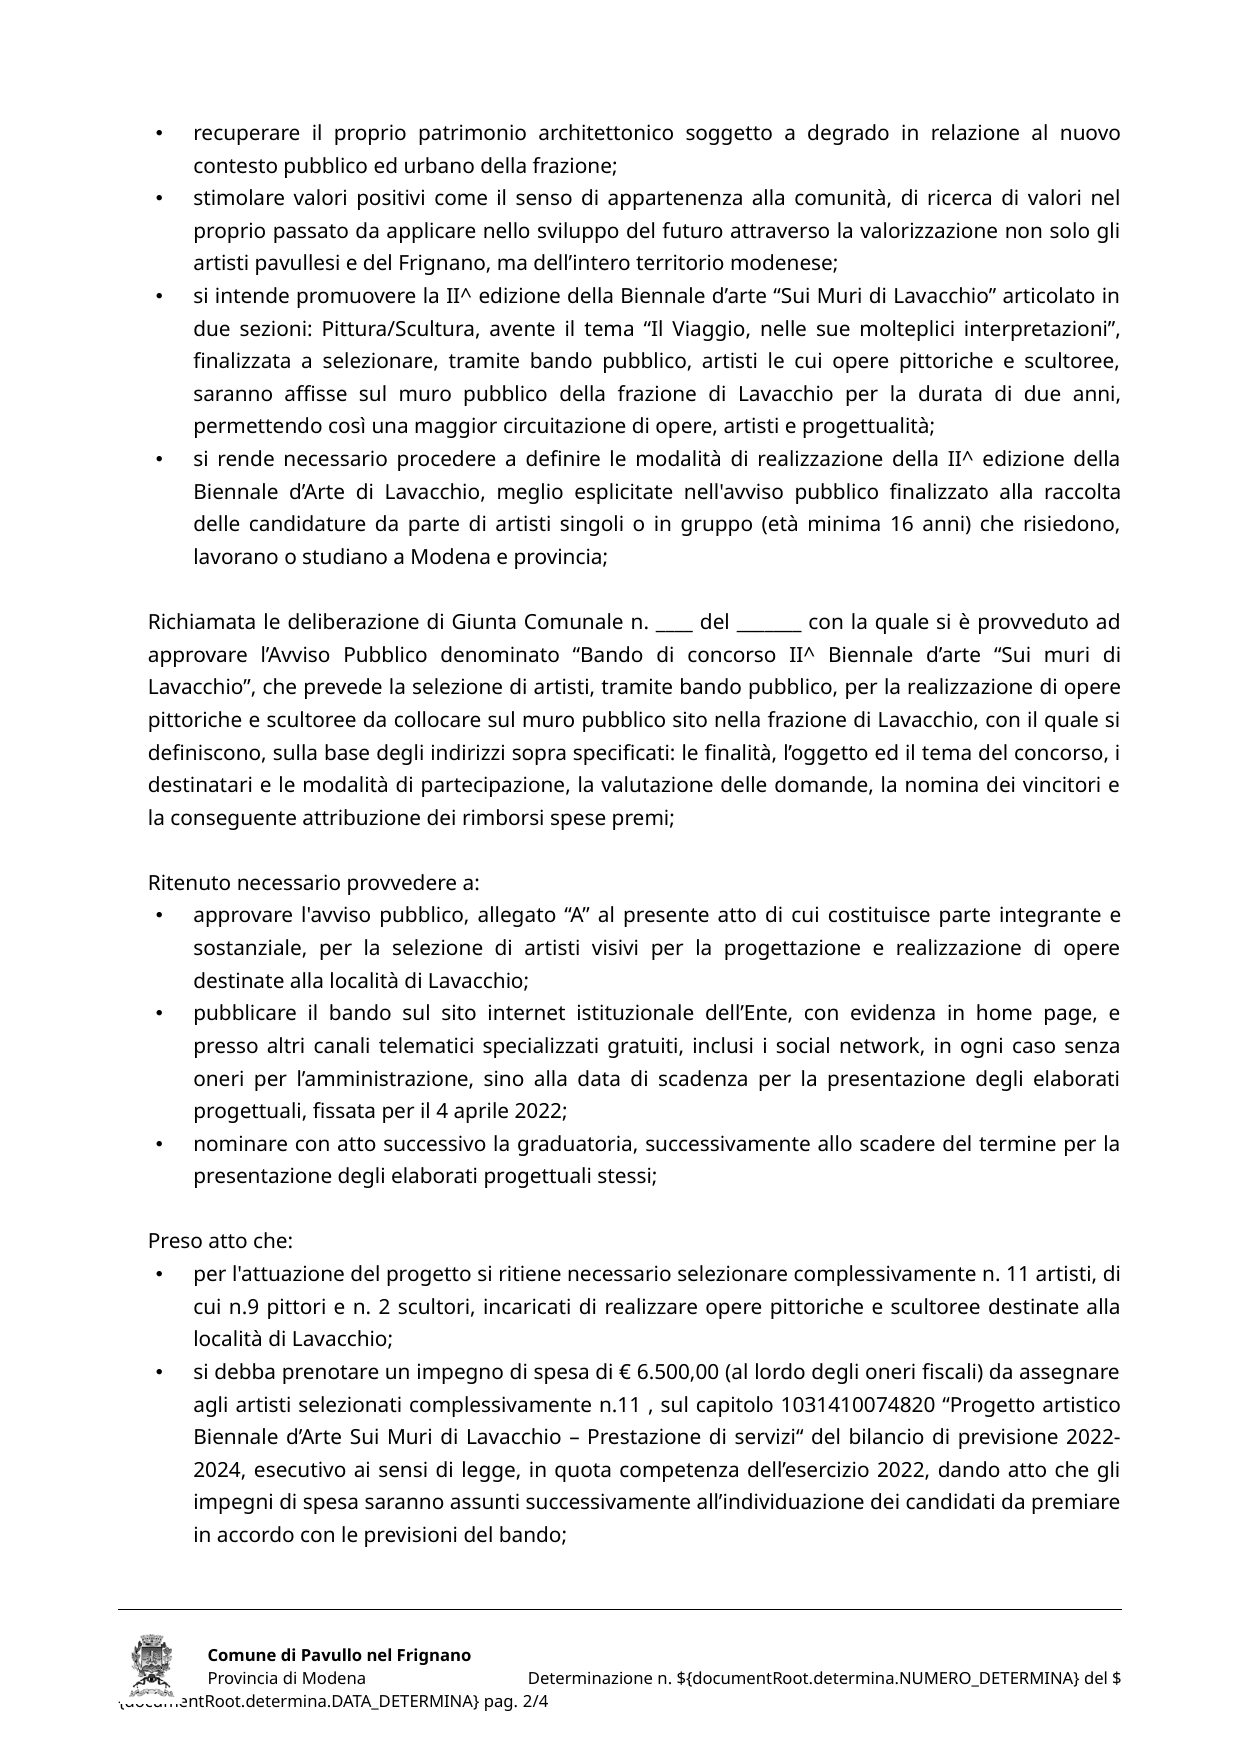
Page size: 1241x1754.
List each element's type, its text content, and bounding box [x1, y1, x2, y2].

list stimolare valori positivi come il senso di appartenenza alla comunità, di ricerca di valori nel proprio passato da applicare nello sviluppo del futuro attraverso la valorizzazione non solo gli artisti pavullesi e del Frignano, ma dell’intero territorio modenese; [156, 183, 1122, 277]
list Richiamata le deliberazione di Giunta Comunale n. ____ del _______ con la quale si è provveduto ad approvare l’Avviso Pubblico denominato “Bando di concorso II^ Biennale d’arte “Sui muri di Lavacchio”, che prevede la selezione di artisti, tramite bando pubblico, per la realizzazione di opere pittoriche e scultoree da collocare sul muro pubblico sito nella frazione di Lavacchio, con il quale si definiscono, sulla base degli indirizzi sopra specificati: le finalità, l’oggetto ed il tema del concorso, i destinatari e le modalità di partecipazione, la valutazione delle domande, la nomina dei vincitori e la conseguente attribuzione dei rimborsi spese premi; [148, 607, 1122, 831]
text Preso atto che: [118, 1227, 1122, 1255]
list si intende promuovere la II^ edizione della Biennale d’arte “Sui Muri di Lavacchio” articolato in due sezioni: Pittura/Scultura, avente il tema “Il Viaggio, nelle sue molteplici interpretazioni”, finalizzata a selezionare, tramite bando pubblico, artisti le cui opere pittoriche e scultoree, saranno affisse sul muro pubblico della frazione di Lavacchio per la durata di due anni, permettendo così una maggior circuitazione di opere, artisti e progettualità; [156, 281, 1122, 440]
list per l'attuazione del progetto si ritiene necessario selezionare complessivamente n. 11 artisti, di cui n.9 pittori e n. 2 scultori, incaricati di realizzare opere pittoriche e scultoree destinate alla località di Lavacchio; [156, 1259, 1122, 1353]
list recuperare il proprio patrimonio architettonico soggetto a degrado in relazione al nuovo contesto pubblico ed urbano della frazione; [156, 118, 1122, 179]
list approvare l'avviso pubblico, allegato “A” al presente atto di cui costituisce parte integrante e sostanziale, per la selezione di artisti visivi per la progettazione e realizzazione di opere destinate alla località di Lavacchio; [156, 901, 1122, 994]
text Ritenuto necessario provvedere a: [118, 868, 1122, 896]
list pubblicare il bando sul sito internet istituzionale dell’Ente, con evidenza in home page, e presso altri canali telematici specializzati gratuiti, inclusi i social network, in ogni caso senza oneri per l’amministrazione, sino alla data di scadenza per la presentazione degli elaborati progettuali, fissata per il 4 aprile 2022; [156, 998, 1122, 1125]
picture [120, 1631, 183, 1704]
list si rende necessario procedere a definire le modalità di realizzazione della II^ edizione della Biennale d’Arte di Lavacchio, meglio esplicitate nell'avviso pubblico finalizzato alla raccolta delle candidature da parte di artisti singoli o in gruppo (età minima 16 anni) che risiedono, lavorano o studiano a Modena e provincia; [156, 444, 1122, 570]
list si debba prenotare un impegno di spesa di € 6.500,00 (al lordo degli oneri fiscali) da assegnare agli artisti selezionati complessivamente n.11 , sul capitolo 1031410074820 “Progetto artistico Biennale d’Arte Sui Muri di Lavacchio – Prestazione di servizi“ del bilancio di previsione 2022-2024, esecutivo ai sensi di legge, in quota competenza dell’esercizio 2022, dando atto che gli impegni di spesa saranno assunti successivamente all’individuazione dei candidati da premiare in accordo con le previsioni del bando; [156, 1357, 1122, 1548]
list nominare con atto successivo la graduatoria, successivamente allo scadere del termine per la presentazione degli elaborati progettuali stessi; [156, 1129, 1122, 1190]
